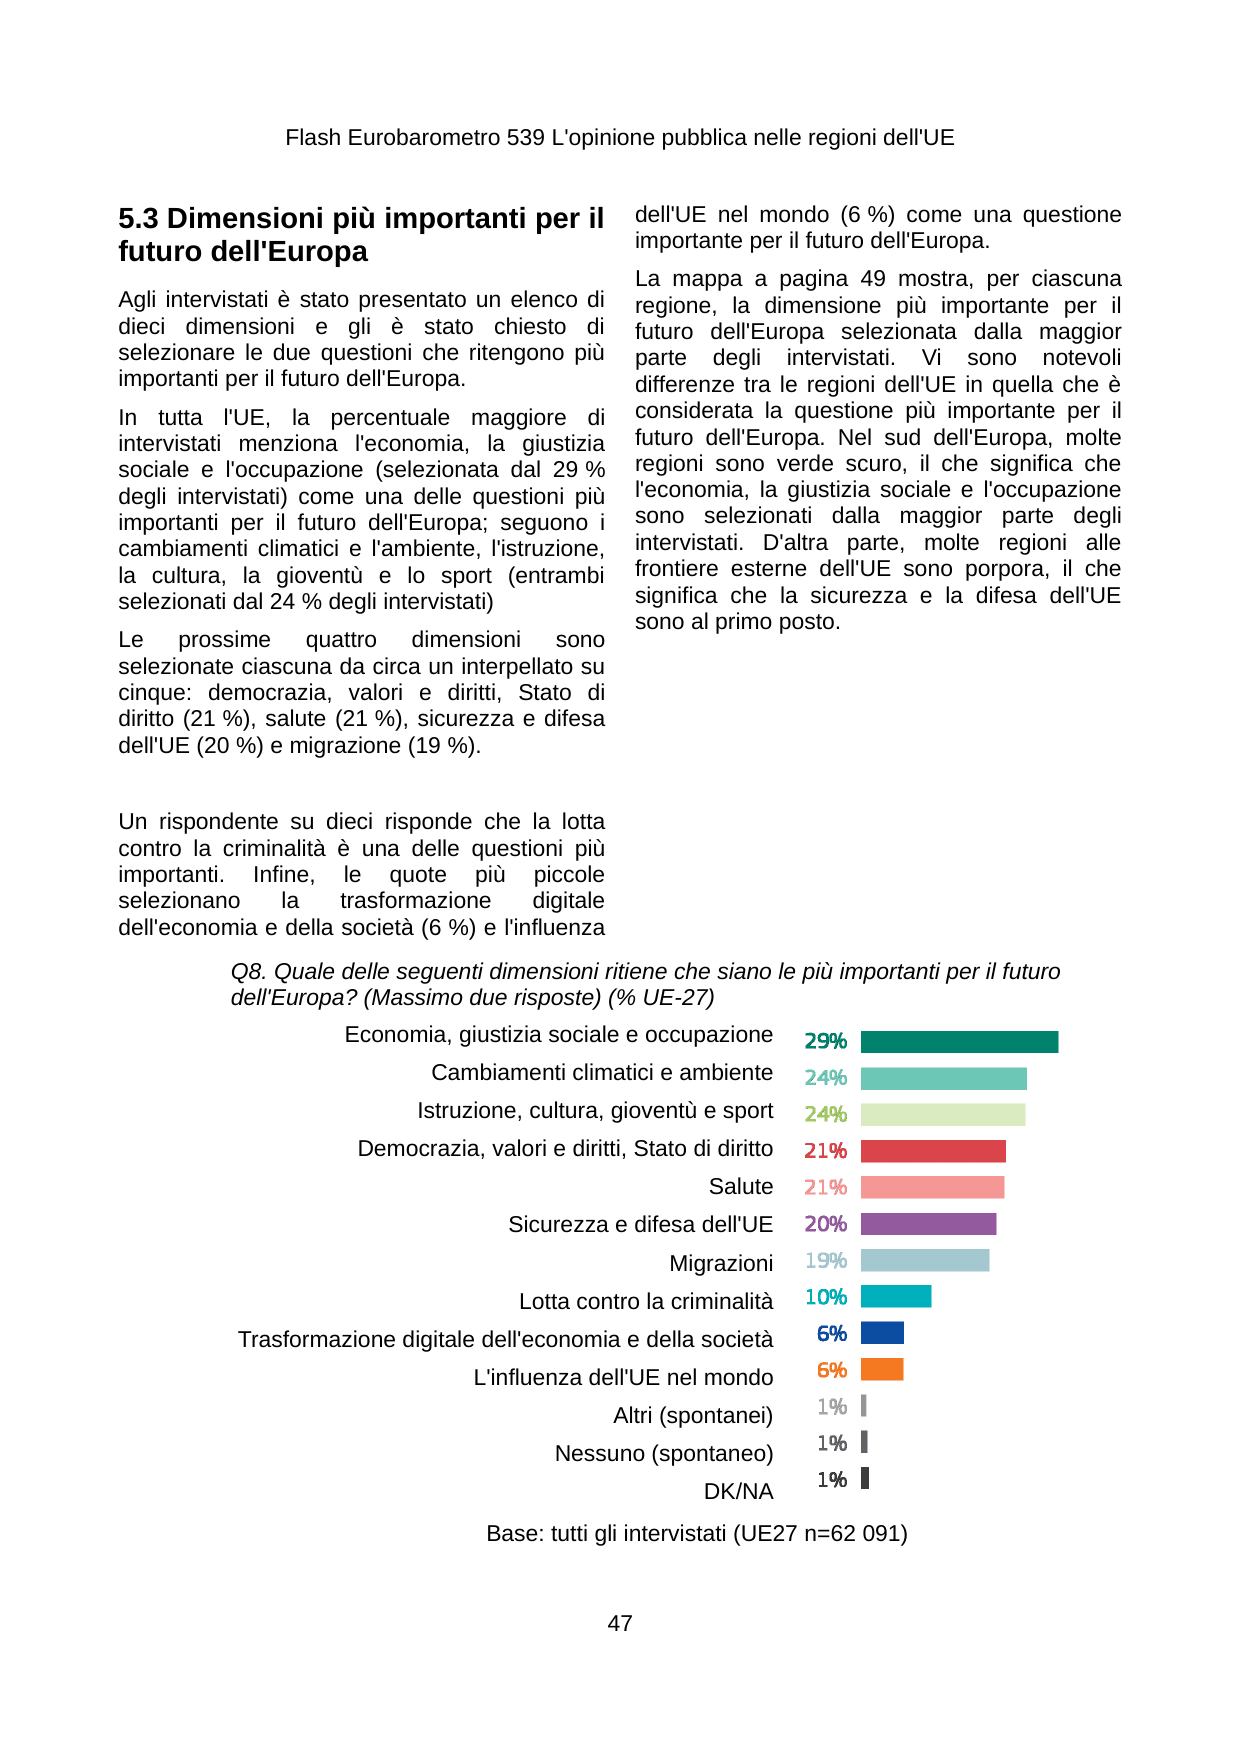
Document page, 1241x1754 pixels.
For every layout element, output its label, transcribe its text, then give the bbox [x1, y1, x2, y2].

text Le prossime quattro dimensioni sono selezionate ciascuna da circa un interpellato su cinque: democrazia, valori e diritti, Stato di diritto (21 %), salute (21 %), sicurezza e difesa dell'UE (20 %) e migrazione (19 %). [118, 626, 605, 758]
picture [800, 1012, 1066, 1496]
text Agli intervistati è stato presentato un elenco di dieci dimensioni e gli è stato chiesto di selezionare le due questioni che ritengono più importanti per il futuro dell'Europa. [118, 286, 605, 392]
subtitle 5.3 Dimensioni più importanti per il futuro dell'Europa [118, 201, 605, 268]
text Un rispondente su dieci risponde che la lotta contro la criminalità è una delle questioni più importanti. Infine, le quote più piccole selezionano la trasformazione digitale dell'economia e della società (6 %) e l'influenza [118, 808, 605, 940]
text In tutta l'UE, la percentuale maggiore di intervistati menziona l'economia, la giustizia sociale e l'occupazione (selezionata dal 29 % degli intervistati) come una delle questioni più importanti per il futuro dell'Europa; seguono i cambiamenti climatici e l'ambiente, l'istruzione, la cultura, la gioventù e lo sport (entrambi selezionati dal 24 % degli intervistati) [118, 403, 605, 614]
text dell'UE nel mondo (6 %) come una questione importante per il futuro dell'Europa. [635, 201, 1122, 253]
text La mappa a pagina 49 mostra, per ciascuna regione, la dimensione più importante per il futuro dell'Europa selezionata dalla maggior parte degli intervistati. Vi sono notevoli differenze tra le regioni dell'UE in quella che è considerata la questione più importante per il futuro dell'Europa. Nel sud dell'Europa, molte regioni sono verde scuro, il che significa che l'economia, la giustizia sociale e l'occupazione sono selezionati dalla maggior parte degli intervistati. D'altra parte, molte regioni alle frontiere esterne dell'UE sono porpora, il che significa che la sicurezza e la difesa dell'UE sono al primo posto. [635, 265, 1122, 634]
